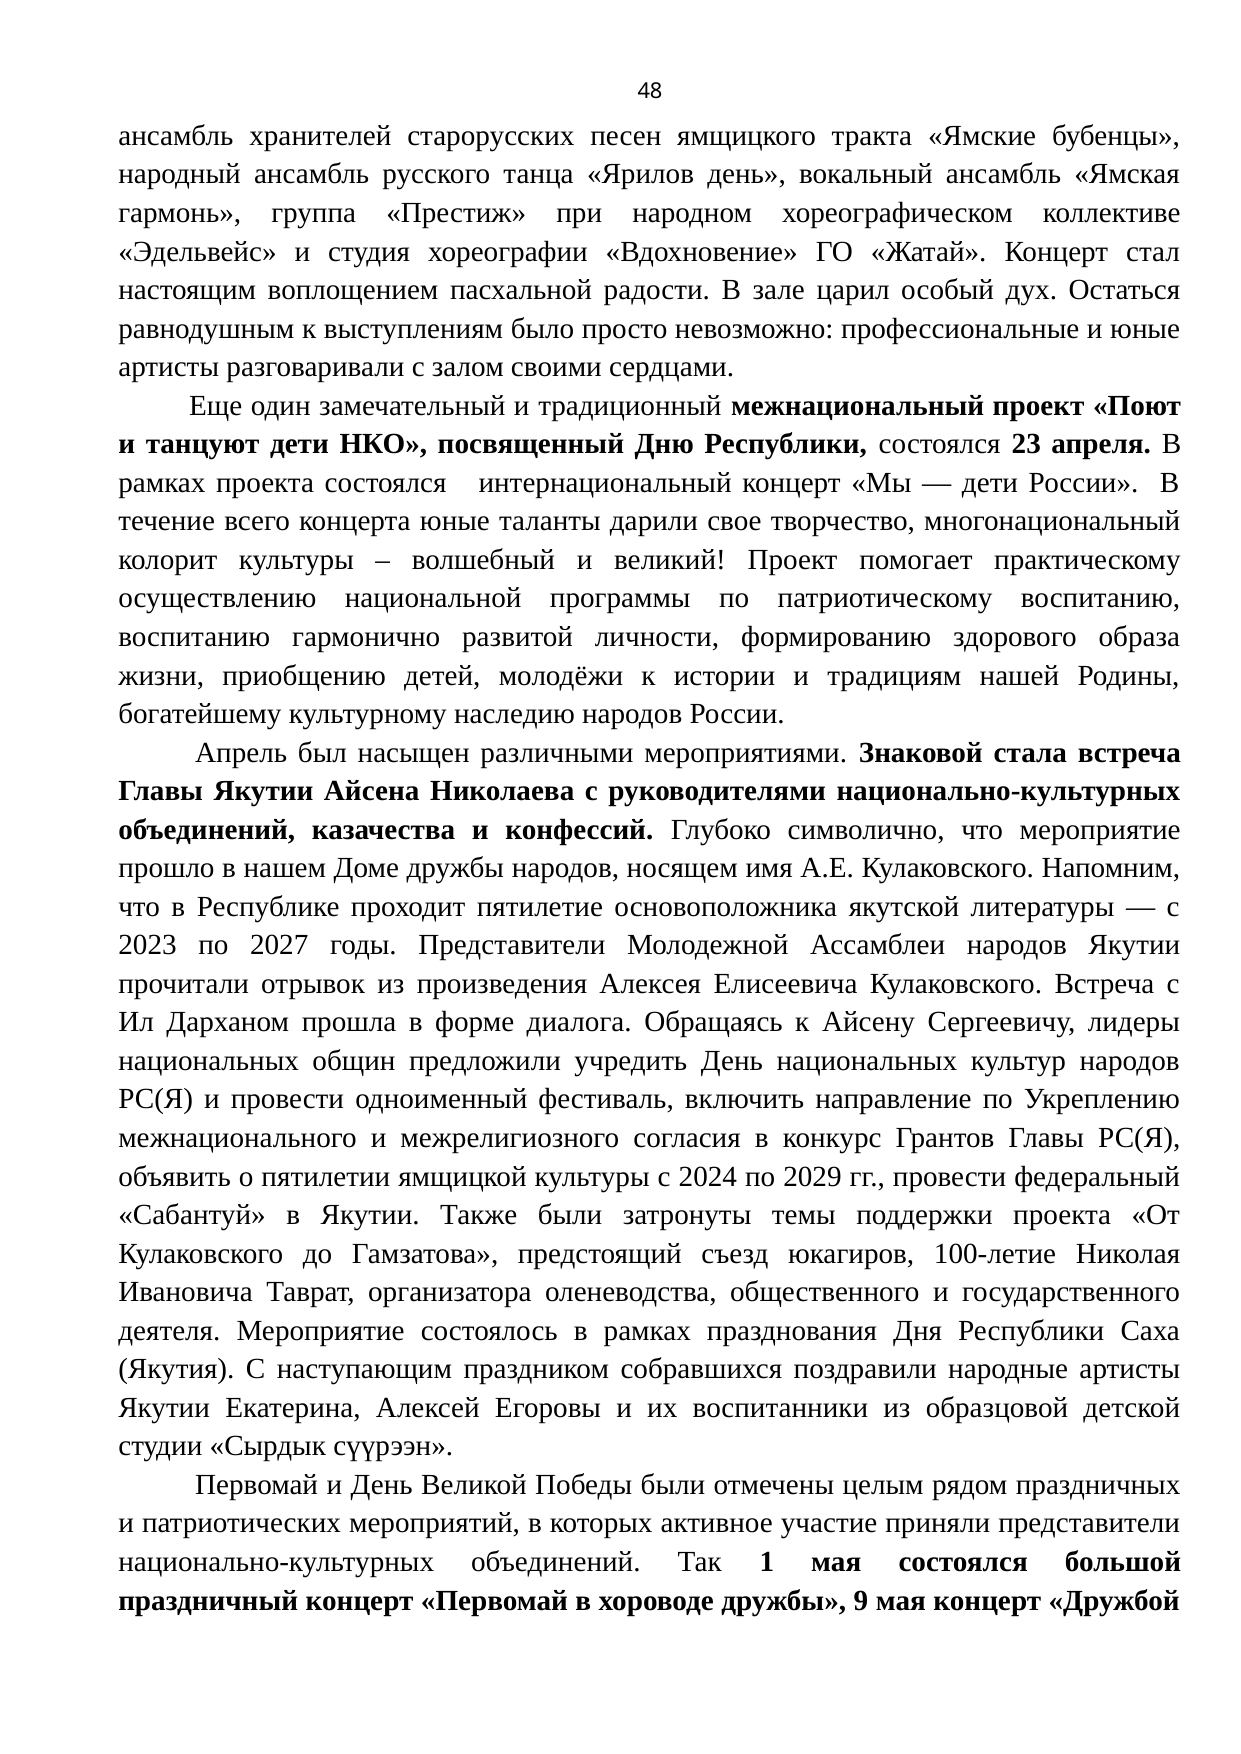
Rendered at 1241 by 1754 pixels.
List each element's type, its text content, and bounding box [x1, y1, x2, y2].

text ансамбль хранителей старорусских песен ямщицкого тракта «Ямские бубенцы», народный ансамбль русского танца «Ярилов день», вокальный ансамбль «Ямская гармонь», группа «Престиж» при народном хореографическом коллективе «Эдельвейс» и студия хореографии «Вдохновение» ГО «Жатай». Концерт стал настоящим воплощением пасхальной радости. В зале царил особый дух. Остаться равнодушным к выступлениям было просто невозможно: профессиональные и юные артисты разговаривали с залом своими сердцами. [118, 118, 1181, 383]
text Апрель был насыщен различными мероприятиями. Знаковой стала встреча Главы Якутии Айсена Николаева с руководителями национально-культурных объединений, казачества и конфессий. Глубоко символично, что мероприятие прошло в нашем Доме дружбы народов, носящем имя А.Е. Кулаковского. Напомним, что в Республике проходит пятилетие основоположника якутской литературы — с 2023 по 2027 годы. Представители Молодежной Ассамблеи народов Якутии прочитали отрывок из произведения Алексея Елисеевича Кулаковского. Встреча с Ил Дарханом прошла в форме диалога. Обращаясь к Айсену Сергеевичу, лидеры национальных общин предложили учредить День национальных культур народов РС(Я) и провести одноименный фестиваль, включить направление по Укреплению межнационального и межрелигиозного согласия в конкурс Грантов Главы РС(Я), объявить о пятилетии ямщицкой культуры с 2024 по 2029 гг., провести федеральный «Сабантуй» в Якутии. Также были затронуты темы поддержки проекта «От Кулаковского до Гамзатова», предстоящий съезд юкагиров, 100-летие Николая Ивановича Таврат, организатора оленеводства, общественного и государственного деятеля. Мероприятие состоялось в рамках празднования Дня Республики Саха (Якутия). С наступающим праздником собравшихся поздравили народные артисты Якутии Екатерина, Алексей Егоровы и их воспитанники из образцовой детской студии «Сырдык сүүрээн». [118, 735, 1181, 1462]
text Первомай и День Великой Победы были отмечены целым рядом праздничных и патриотических мероприятий, в которых активное участие приняли представители национально-культурных объединений. Так 1 мая состоялся большой праздничный концерт «Первомай в хороводе дружбы», 9 мая концерт «Дружбой [118, 1467, 1181, 1616]
text Еще один замечательный и традиционный межнациональный проект «Поют и танцуют дети НКО», посвященный Дню Республики, состоялся 23 апреля. В рамках проекта состоялся интернациональный концерт «Мы — дети России». В течение всего концерта юные таланты дарили свое творчество, многонациональный колорит культуры – волшебный и великий! Проект помогает практическому осуществлению национальной программы по патриотическому воспитанию, воспитанию гармонично развитой личности, формированию здорового образа жизни, приобщению детей, молодёжи к истории и традициям нашей Родины, богатейшему культурному наследию народов России. [118, 388, 1181, 730]
